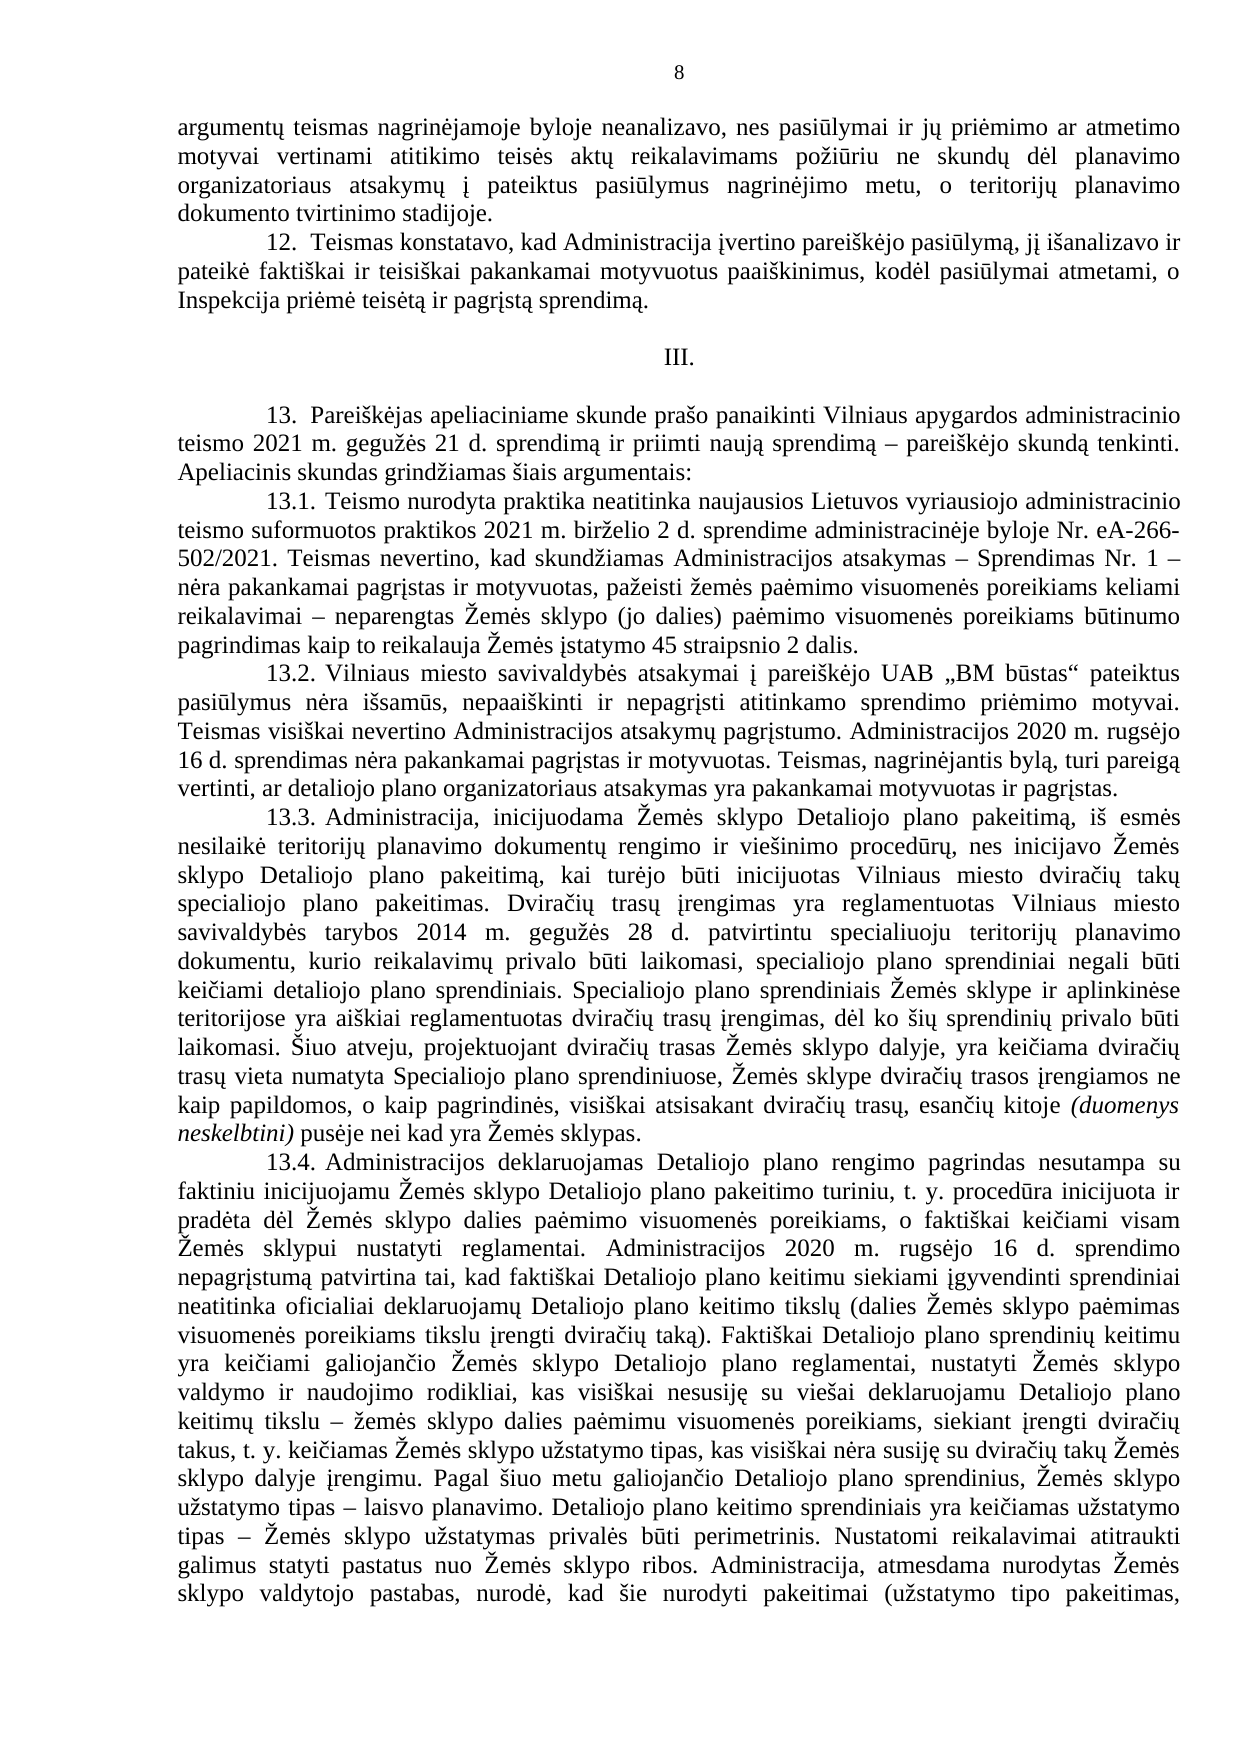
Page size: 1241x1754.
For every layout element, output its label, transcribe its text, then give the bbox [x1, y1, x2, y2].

text argumentų teismas nagrinėjamoje byloje neanalizavo, nes pasiūlymai ir jų priėmimo ar atmetimo motyvai vertinami atitikimo teisės aktų reikalavimams požiūriu ne skundų dėl planavimo organizatoriaus atsakymų į pateiktus pasiūlymus nagrinėjimo metu, o teritorijų planavimo dokumento tvirtinimo stadijoje. [177, 112, 1181, 227]
text III. [177, 342, 1181, 371]
text 13. Pareiškėjas apeliaciniame skunde prašo panaikinti Vilniaus apygardos administracinio teismo 2021 m. gegužės 21 d. sprendimą ir priimti naują sprendimą – pareiškėjo skundą tenkinti. Apeliacinis skundas grindžiamas šiais argumentais: [177, 400, 1181, 486]
text 12. Teismas konstatavo, kad Administracija įvertino pareiškėjo pasiūlymą, jį išanalizavo ir pateikė faktiškai ir teisiškai pakankamai motyvuotus paaiškinimus, kodėl pasiūlymai atmetami, o Inspekcija priėmė teisėtą ir pagrįstą sprendimą. [177, 227, 1181, 313]
text 13.2. Vilniaus miesto savivaldybės atsakymai į pareiškėjo UAB „BM būstas“ pateiktus pasiūlymus nėra išsamūs, nepaaiškinti ir nepagrįsti atitinkamo sprendimo priėmimo motyvai. Teismas visiškai nevertino Administracijos atsakymų pagrįstumo. Administracijos 2020 m. rugsėjo 16 d. sprendimas nėra pakankamai pagrįstas ir motyvuotas. Teismas, nagrinėjantis bylą, turi pareigą vertinti, ar detaliojo plano organizatoriaus atsakymas yra pakankamai motyvuotas ir pagrįstas. [177, 658, 1181, 802]
text 13.1. Teismo nurodyta praktika neatitinka naujausios Lietuvos vyriausiojo administracinio teismo suformuotos praktikos 2021 m. birželio 2 d. sprendime administracinėje byloje Nr. eA-266-502/2021. Teismas nevertino, kad skundžiamas Administracijos atsakymas – Sprendimas Nr. 1 – nėra pakankamai pagrįstas ir motyvuotas, pažeisti žemės paėmimo visuomenės poreikiams keliami reikalavimai – neparengtas Žemės sklypo (jo dalies) paėmimo visuomenės poreikiams būtinumo pagrindimas kaip to reikalauja Žemės įstatymo 45 straipsnio 2 dalis. [177, 486, 1181, 658]
text 13.3. Administracija, inicijuodama Žemės sklypo Detaliojo plano pakeitimą, iš esmės nesilaikė teritorijų planavimo dokumentų rengimo ir viešinimo procedūrų, nes inicijavo Žemės sklypo Detaliojo plano pakeitimą, kai turėjo būti inicijuotas Vilniaus miesto dviračių takų specialiojo plano pakeitimas. Dviračių trasų įrengimas yra reglamentuotas Vilniaus miesto savivaldybės tarybos 2014 m. gegužės 28 d. patvirtintu specialiuoju teritorijų planavimo dokumentu, kurio reikalavimų privalo būti laikomasi, specialiojo plano sprendiniai negali būti keičiami detaliojo plano sprendiniais. Specialiojo plano sprendiniais Žemės sklype ir aplinkinėse teritorijose yra aiškiai reglamentuotas dviračių trasų įrengimas, dėl ko šių sprendinių privalo būti laikomasi. Šiuo atveju, projektuojant dviračių trasas Žemės sklypo dalyje, yra keičiama dviračių trasų vieta numatyta Specialiojo plano sprendiniuose, Žemės sklype dviračių trasos įrengiamos ne kaip papildomos, o kaip pagrindinės, visiškai atsisakant dviračių trasų, esančių kitoje (duomenys neskelbtini) pusėje nei kad yra Žemės sklypas. [177, 802, 1181, 1147]
text 13.4. Administracijos deklaruojamas Detaliojo plano rengimo pagrindas nesutampa su faktiniu inicijuojamu Žemės sklypo Detaliojo plano pakeitimo turiniu, t. y. procedūra inicijuota ir pradėta dėl Žemės sklypo dalies paėmimo visuomenės poreikiams, o faktiškai keičiami visam Žemės sklypui nustatyti reglamentai. Administracijos 2020 m. rugsėjo 16 d. sprendimo nepagrįstumą patvirtina tai, kad faktiškai Detaliojo plano keitimu siekiami įgyvendinti sprendiniai neatitinka oficialiai deklaruojamų Detaliojo plano keitimo tikslų (dalies Žemės sklypo paėmimas visuomenės poreikiams tikslu įrengti dviračių taką). Faktiškai Detaliojo plano sprendinių keitimu yra keičiami galiojančio Žemės sklypo Detaliojo plano reglamentai, nustatyti Žemės sklypo valdymo ir naudojimo rodikliai, kas visiškai nesusiję su viešai deklaruojamu Detaliojo plano keitimų tikslu – žemės sklypo dalies paėmimu visuomenės poreikiams, siekiant įrengti dviračių takus, t. y. keičiamas Žemės sklypo užstatymo tipas, kas visiškai nėra susiję su dviračių takų Žemės sklypo dalyje įrengimu. Pagal šiuo metu galiojančio Detaliojo plano sprendinius, Žemės sklypo užstatymo tipas – laisvo planavimo. Detaliojo plano keitimo sprendiniais yra keičiamas užstatymo tipas – Žemės sklypo užstatymas privalės būti perimetrinis. Nustatomi reikalavimai atitraukti galimus statyti pastatus nuo Žemės sklypo ribos. Administracija, atmesdama nurodytas Žemės sklypo valdytojo pastabas, nurodė, kad šie nurodyti pakeitimai (užstatymo tipo pakeitimas, [177, 1147, 1181, 1607]
